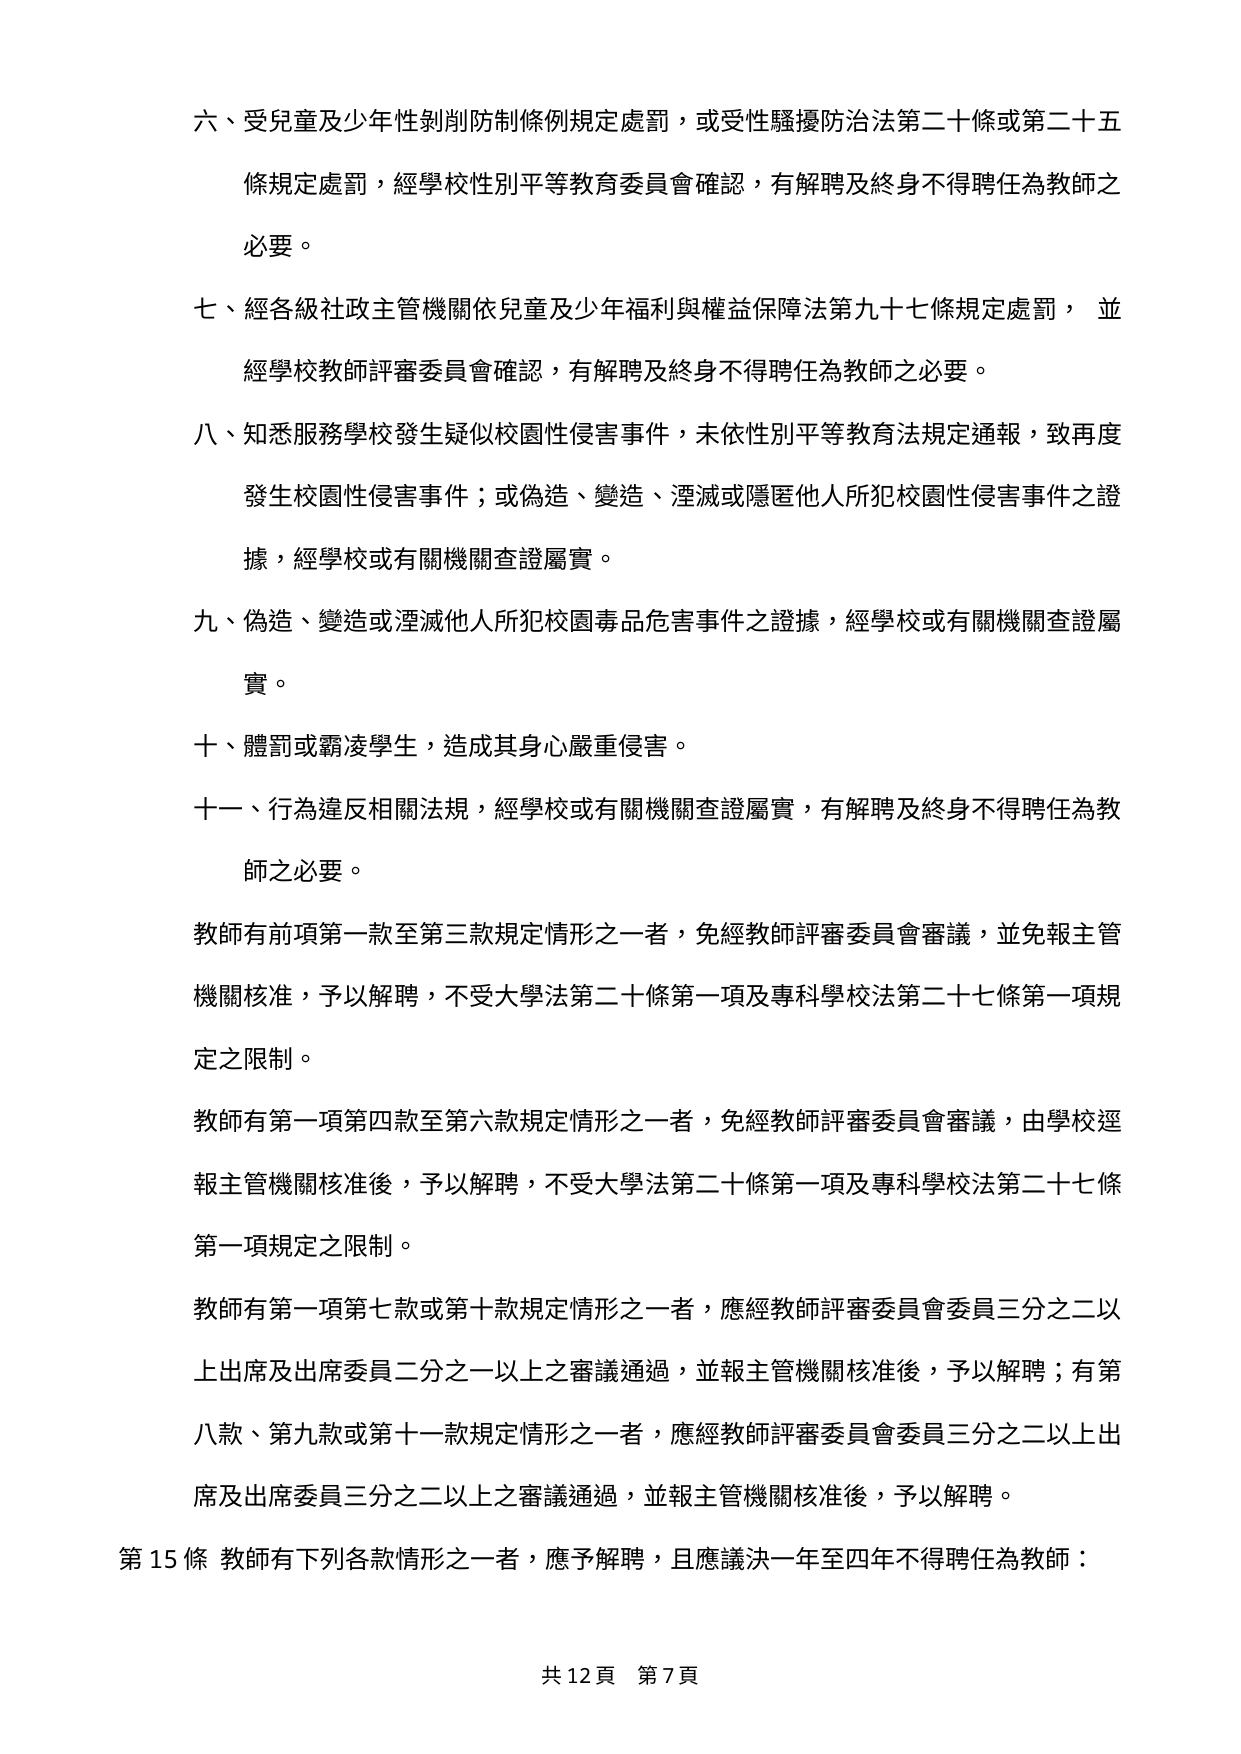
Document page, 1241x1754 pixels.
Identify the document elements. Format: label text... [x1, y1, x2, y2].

text 七、經各級社政主管機關依兒童及少年福利與權益保障法第九十七條規定處罰， 並經學校教師評審委員會確認，有解聘及終身不得聘任為教師之必要。 [193, 266, 1122, 391]
text 八、知悉服務學校發生疑似校園性侵害事件，未依性別平等教育法規定通報，致再度發生校園性侵害事件；或偽造、變造、湮滅或隱匿他人所犯校園性侵害事件之證據，經學校或有關機關查證屬實。 [193, 391, 1122, 578]
text 十一、行為違反相關法規，經學校或有關機關查證屬實，有解聘及終身不得聘任為教師之必要。 [193, 766, 1122, 891]
text 教師有第一項第七款或第十款規定情形之一者，應經教師評審委員會委員三分之二以上出席及出席委員二分之一以上之審議通過，並報主管機關核准後，予以解聘；有第八款、第九款或第十一款規定情形之一者，應經教師評審委員會委員三分之二以上出席及出席委員三分之二以上之審議通過，並報主管機關核准後，予以解聘。 [193, 1266, 1122, 1516]
text 九、偽造、變造或湮滅他人所犯校園毒品危害事件之證據，經學校或有關機關查證屬實。 [193, 578, 1122, 703]
text 第15條 教師有下列各款情形之一者，應予解聘，且應議決一年至四年不得聘任為教師： [118, 1516, 1122, 1578]
text 十、體罰或霸凌學生，造成其身心嚴重侵害。 [193, 703, 1122, 766]
text 教師有第一項第四款至第六款規定情形之一者，免經教師評審委員會審議，由學校逕報主管機關核准後，予以解聘，不受大學法第二十條第一項及專科學校法第二十七條第一項規定之限制。 [193, 1078, 1122, 1266]
text 六、受兒童及少年性剝削防制條例規定處罰，或受性騷擾防治法第二十條或第二十五條規定處罰，經學校性別平等教育委員會確認，有解聘及終身不得聘任為教師之必要。 [193, 78, 1122, 266]
text 教師有前項第一款至第三款規定情形之一者，免經教師評審委員會審議，並免報主管機關核准，予以解聘，不受大學法第二十條第一項及專科學校法第二十七條第一項規定之限制。 [193, 891, 1122, 1078]
